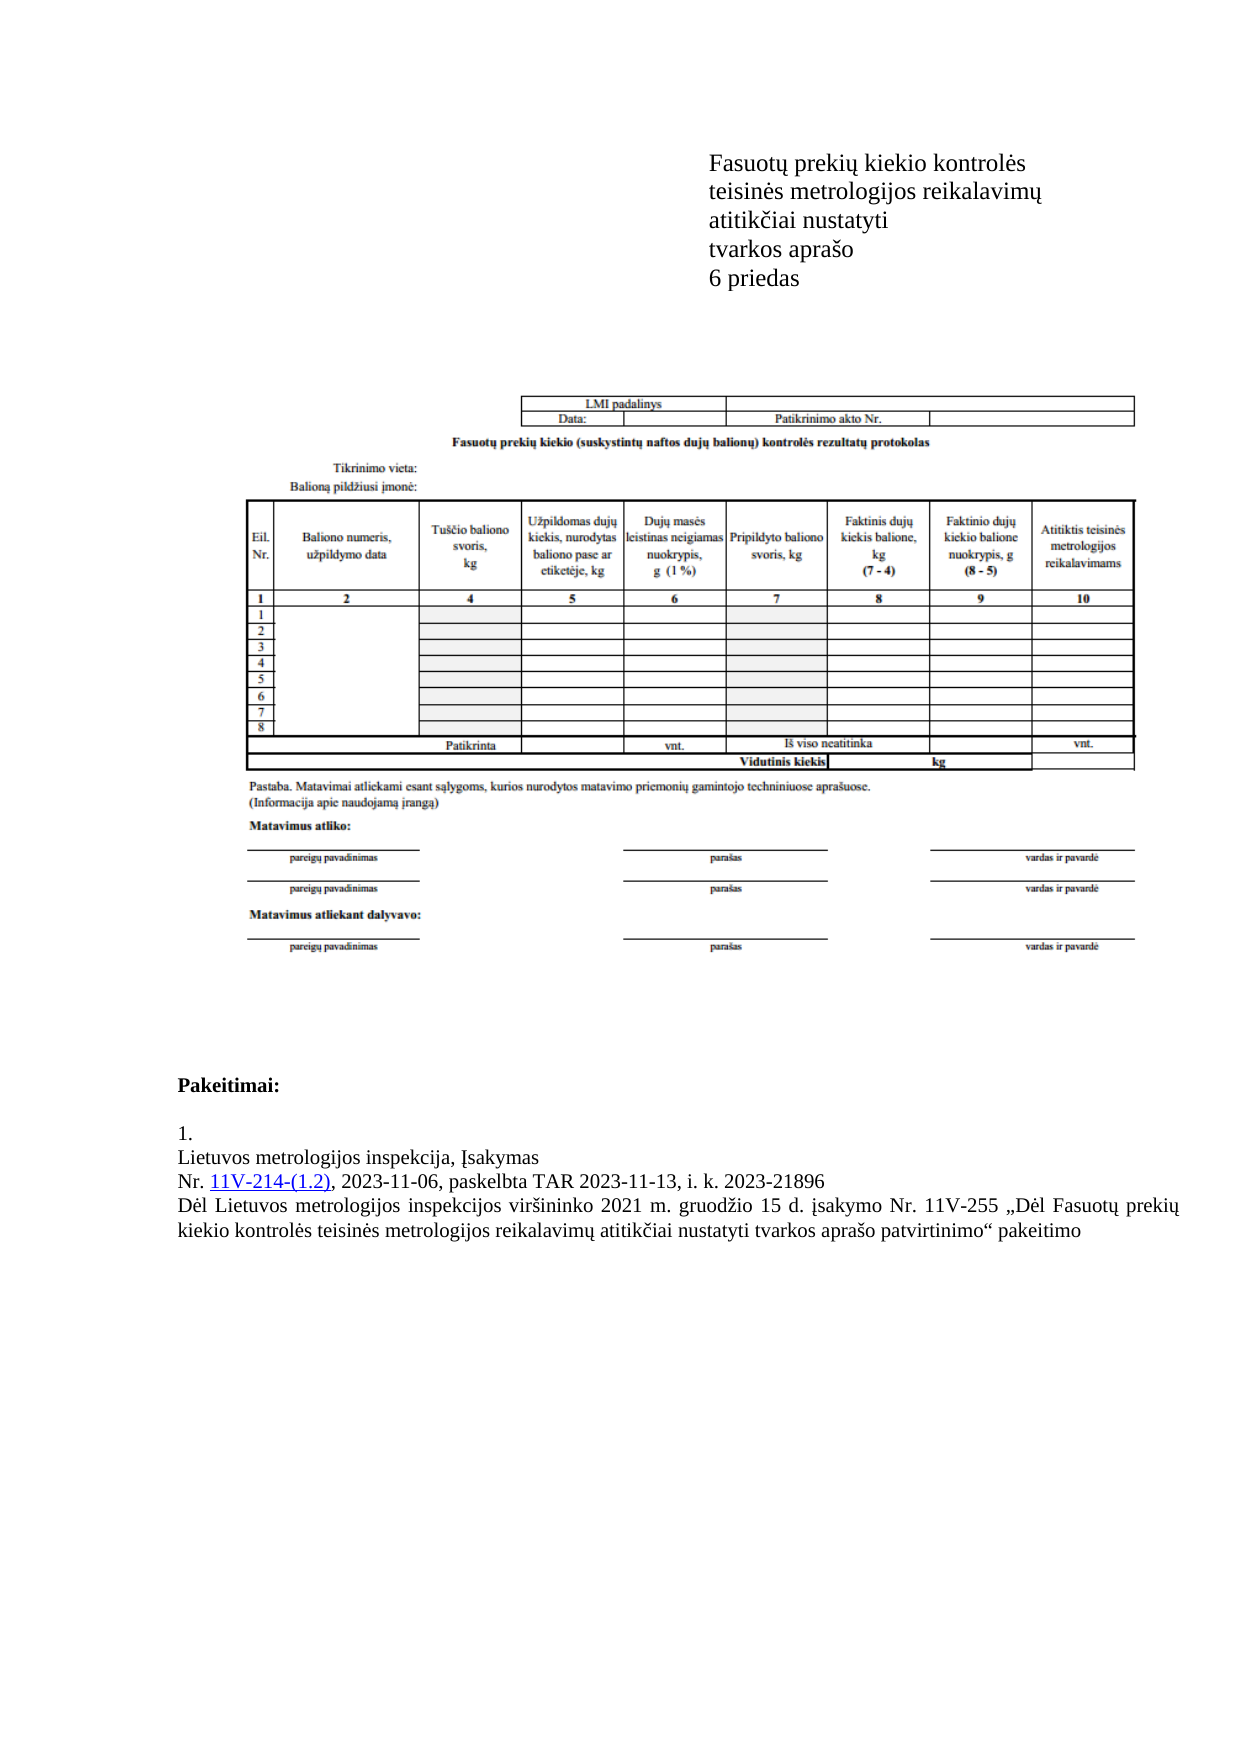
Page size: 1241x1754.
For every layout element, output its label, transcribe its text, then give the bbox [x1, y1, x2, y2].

text Fasuotų prekių kiekio kontrolės [177, 148, 1181, 176]
text teisinės metrologijos reikalavimų [177, 176, 1181, 205]
text Pakeitimai: [177, 1073, 1181, 1097]
text atitikčiai nustatyti [177, 205, 1181, 234]
text Lietuvos metrologijos inspekcija, Įsakymas [177, 1145, 1181, 1169]
text Nr. 11V-214-(1.2), 2023-11-06, paskelbta TAR 2023-11-13, i. k. 2023-21896 [177, 1169, 1181, 1193]
text 6 priedas [177, 263, 1181, 291]
text 1. [177, 1121, 1181, 1145]
text Dėl Lietuvos metrologijos inspekcijos viršininko 2021 m. gruodžio 15 d. įsakymo Nr. 11V-255 „Dėl Fasuotų prekių kiekio kontrolės teisinės metrologijos reikalavimų atitikčiai nustatyti tvarkos aprašo patvirtinimo“ pakeitimo [177, 1193, 1181, 1242]
text tvarkos aprašo [177, 234, 1181, 263]
